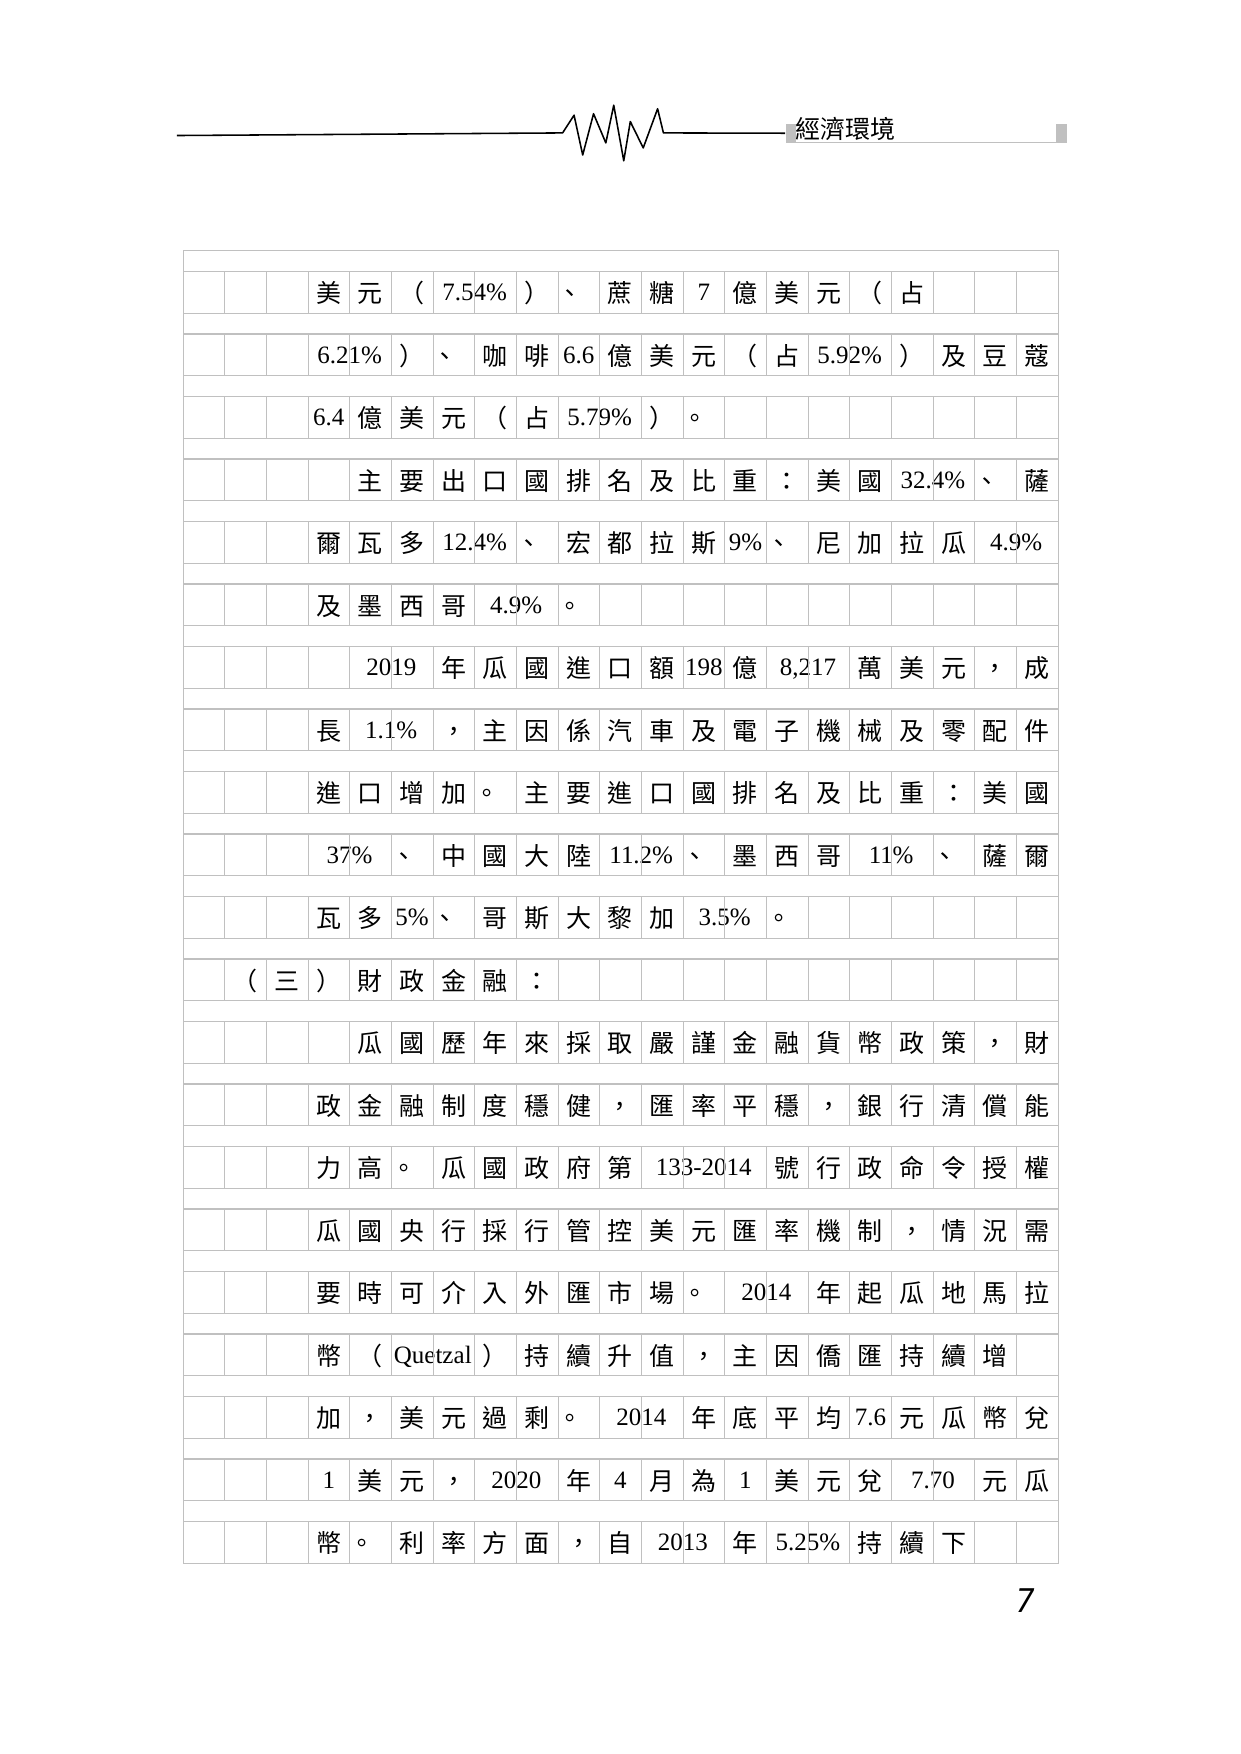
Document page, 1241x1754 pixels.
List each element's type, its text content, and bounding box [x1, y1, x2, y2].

text 主要出口國排名及比重：美國32.4%、薩爾瓦多12.4%、宏都拉斯9%、尼加拉瓜4.9%及墨西哥4.9%。 [934, 585, 974, 625]
text 主要出口國排名及比重：美國32.4%、薩爾瓦多12.4%、宏都拉斯9%、尼加拉瓜4.9%及墨西哥4.9%。 [281, 501, 1058, 521]
text 2019年瓜國進口額198億8,217萬美元，成長1.1%，主因係汽車及電子機械及零配件進口增加。主要進口國排名及比重：美國37%、中國大陸11.2%、墨西哥11%、薩爾瓦多5%、哥斯大黎加3.5%。 [281, 751, 1058, 771]
text 主要出口國排名及比重：美國32.4%、薩爾瓦多12.4%、宏都拉斯9%、尼加拉瓜4.9%及墨西哥4.9%。 [281, 564, 1058, 583]
text 主要出口國排名及比重：美國32.4%、薩爾瓦多12.4%、宏都拉斯9%、尼加拉瓜4.9%及墨西哥4.9%。 [434, 460, 474, 500]
text [892, 960, 933, 1000]
text 主要出口國排名及比重：美國32.4%、薩爾瓦多12.4%、宏都拉斯9%、尼加拉瓜4.9%及墨西哥4.9%。 [517, 522, 558, 563]
text 融 [475, 960, 516, 1000]
text 瓜國歷年來採取嚴謹金融貨幣政策，財政金融制度穩健，匯率平穩，銀行清償能力高。瓜國政府第133-2014號行政命令授權瓜國央行採行管控美元匯率機制，情況需要時可介入外匯市場。2014年起瓜地馬拉幣（Quetzal）持續升值，主因僑匯持續增加，美元過剩。2014年底平均7.6元瓜幣兌1美元，2020年4月為1美元兌7.70元瓜幣。利率方面，自2013年5.25%持續下滑，2019年為2.25%。 [281, 1501, 1058, 1521]
text [934, 960, 974, 1000]
text [1017, 960, 1058, 1000]
text 主要出口國排名及比重：美國32.4%、薩爾瓦多12.4%、宏都拉斯9%、尼加拉瓜4.9%及墨西哥4.9%。 [975, 585, 1016, 625]
text 主要出口國排名及比重：美國32.4%、薩爾瓦多12.4%、宏都拉斯9%、尼加拉瓜4.9%及墨西哥4.9%。 [600, 585, 641, 625]
text 主要出口國排名及比重：美國32.4%、薩爾瓦多12.4%、宏都拉斯9%、尼加拉瓜4.9%及墨西哥4.9%。 [892, 460, 933, 500]
text [207, 939, 1058, 958]
text 主要出口國排名及比重：美國32.4%、薩爾瓦多12.4%、宏都拉斯9%、尼加拉瓜4.9%及墨西哥4.9%。 [767, 460, 808, 500]
text 主要出口國排名及比重：美國32.4%、薩爾瓦多12.4%、宏都拉斯9%、尼加拉瓜4.9%及墨西哥4.9%。 [600, 460, 641, 500]
text 主要出口國排名及比重：美國32.4%、薩爾瓦多12.4%、宏都拉斯9%、尼加拉瓜4.9%及墨西哥4.9%。 [1017, 460, 1058, 500]
text 主要出口國排名及比重：美國32.4%、薩爾瓦多12.4%、宏都拉斯9%、尼加拉瓜4.9%及墨西哥4.9%。 [725, 460, 766, 500]
text 主要出口國排名及比重：美國32.4%、薩爾瓦多12.4%、宏都拉斯9%、尼加拉瓜4.9%及墨西哥4.9%。 [975, 522, 1016, 563]
text [559, 960, 599, 1000]
text 主要出口國排名及比重：美國32.4%、薩爾瓦多12.4%、宏都拉斯9%、尼加拉瓜4.9%及墨西哥4.9%。 [600, 522, 641, 563]
text 主要出口國排名及比重：美國32.4%、薩爾瓦多12.4%、宏都拉斯9%、尼加拉瓜4.9%及墨西哥4.9%。 [281, 585, 308, 625]
text 主要出口國排名及比重：美國32.4%、薩爾瓦多12.4%、宏都拉斯9%、尼加拉瓜4.9%及墨西哥4.9%。 [684, 522, 724, 563]
text 主要出口國排名及比重：美國32.4%、薩爾瓦多12.4%、宏都拉斯9%、尼加拉瓜4.9%及墨西哥4.9%。 [309, 522, 349, 563]
text 主要出口國排名及比重：美國32.4%、薩爾瓦多12.4%、宏都拉斯9%、尼加拉瓜4.9%及墨西哥4.9%。 [350, 522, 391, 563]
text 主要出口國排名及比重：美國32.4%、薩爾瓦多12.4%、宏都拉斯9%、尼加拉瓜4.9%及墨西哥4.9%。 [281, 460, 308, 500]
text 主要出口國排名及比重：美國32.4%、薩爾瓦多12.4%、宏都拉斯9%、尼加拉瓜4.9%及墨西哥4.9%。 [434, 585, 474, 625]
text 三 [267, 960, 308, 1000]
text 瓜國歷年來採取嚴謹金融貨幣政策，財政金融制度穩健，匯率平穩，銀行清償能力高。瓜國政府第133-2014號行政命令授權瓜國央行採行管控美元匯率機制，情況需要時可介入外匯市場。2014年起瓜地馬拉幣（Quetzal）持續升值，主因僑匯持續增加，美元過剩。2014年底平均7.6元瓜幣兌1美元，2020年4月為1美元兌7.70元瓜幣。利率方面，自2013年5.25%持續下滑，2019年為2.25%。 [281, 1001, 1058, 1021]
text 主要出口國排名及比重：美國32.4%、薩爾瓦多12.4%、宏都拉斯9%、尼加拉瓜4.9%及墨西哥4.9%。 [475, 460, 516, 500]
text 主要出口國排名及比重：美國32.4%、薩爾瓦多12.4%、宏都拉斯9%、尼加拉瓜4.9%及墨西哥4.9%。 [517, 460, 558, 500]
text 政 [392, 960, 433, 1000]
text 主要出口國排名及比重：美國32.4%、薩爾瓦多12.4%、宏都拉斯9%、尼加拉瓜4.9%及墨西哥4.9%。 [559, 460, 599, 500]
text 瓜國歷年來採取嚴謹金融貨幣政策，財政金融制度穩健，匯率平穩，銀行清償能力高。瓜國政府第133-2014號行政命令授權瓜國央行採行管控美元匯率機制，情況需要時可介入外匯市場。2014年起瓜地馬拉幣（Quetzal）持續升值，主因僑匯持續增加，美元過剩。2014年底平均7.6元瓜幣兌1美元，2020年4月為1美元兌7.70元瓜幣。利率方面，自2013年5.25%持續下滑，2019年為2.25%。 [281, 1126, 1058, 1146]
text 主要出口國排名及比重：美國32.4%、薩爾瓦多12.4%、宏都拉斯9%、尼加拉瓜4.9%及墨西哥4.9%。 [350, 585, 391, 625]
text 金 [434, 960, 474, 1000]
text 主要出口國排名及比重：美國32.4%、薩爾瓦多12.4%、宏都拉斯9%、尼加拉瓜4.9%及墨西哥4.9%。 [559, 522, 599, 563]
text 瓜國歷年來採取嚴謹金融貨幣政策，財政金融制度穩健，匯率平穩，銀行清償能力高。瓜國政府第133-2014號行政命令授權瓜國央行採行管控美元匯率機制，情況需要時可介入外匯市場。2014年起瓜地馬拉幣（Quetzal）持續升值，主因僑匯持續增加，美元過剩。2014年底平均7.6元瓜幣兌1美元，2020年4月為1美元兌7.70元瓜幣。利率方面，自2013年5.25%持續下滑，2019年為2.25%。 [281, 1376, 1058, 1396]
text 主要出口國排名及比重：美國32.4%、薩爾瓦多12.4%、宏都拉斯9%、尼加拉瓜4.9%及墨西哥4.9%。 [684, 585, 724, 625]
text 主要出口國排名及比重：美國32.4%、薩爾瓦多12.4%、宏都拉斯9%、尼加拉瓜4.9%及墨西哥4.9%。 [281, 522, 308, 563]
text [975, 960, 1016, 1000]
text 主要出口國排名及比重：美國32.4%、薩爾瓦多12.4%、宏都拉斯9%、尼加拉瓜4.9%及墨西哥4.9%。 [850, 522, 891, 563]
text 主要出口國排名及比重：美國32.4%、薩爾瓦多12.4%、宏都拉斯9%、尼加拉瓜4.9%及墨西哥4.9%。 [850, 585, 891, 625]
text 主要出口國排名及比重：美國32.4%、薩爾瓦多12.4%、宏都拉斯9%、尼加拉瓜4.9%及墨西哥4.9%。 [1017, 522, 1058, 563]
text 主要出口國排名及比重：美國32.4%、薩爾瓦多12.4%、宏都拉斯9%、尼加拉瓜4.9%及墨西哥4.9%。 [767, 522, 808, 563]
text 財 [350, 960, 391, 1000]
text [725, 960, 766, 1000]
text 瓜國歷年來採取嚴謹金融貨幣政策，財政金融制度穩健，匯率平穩，銀行清償能力高。瓜國政府第133-2014號行政命令授權瓜國央行採行管控美元匯率機制，情況需要時可介入外匯市場。2014年起瓜地馬拉幣（Quetzal）持續升值，主因僑匯持續增加，美元過剩。2014年底平均7.6元瓜幣兌1美元，2020年4月為1美元兌7.70元瓜幣。利率方面，自2013年5.25%持續下滑，2019年為2.25%。 [281, 1439, 1058, 1458]
text 主要出口國排名及比重：美國32.4%、薩爾瓦多12.4%、宏都拉斯9%、尼加拉瓜4.9%及墨西哥4.9%。 [642, 585, 683, 625]
text [809, 960, 849, 1000]
text 2019年瓜國進口額198億8,217萬美元，成長1.1%，主因係汽車及電子機械及零配件進口增加。主要進口國排名及比重：美國37%、中國大陸11.2%、墨西哥11%、薩爾瓦多5%、哥斯大黎加3.5%。 [281, 876, 1058, 896]
text 主要出口國排名及比重：美國32.4%、薩爾瓦多12.4%、宏都拉斯9%、尼加拉瓜4.9%及墨西哥4.9%。 [684, 460, 724, 500]
text [850, 960, 891, 1000]
text [767, 960, 808, 1000]
text 主要出口國排名及比重：美國32.4%、薩爾瓦多12.4%、宏都拉斯9%、尼加拉瓜4.9%及墨西哥4.9%。 [934, 522, 974, 563]
text 主要出口國排名及比重：美國32.4%、薩爾瓦多12.4%、宏都拉斯9%、尼加拉瓜4.9%及墨西哥4.9%。 [434, 522, 474, 563]
text 主要出口國排名及比重：美國32.4%、薩爾瓦多12.4%、宏都拉斯9%、尼加拉瓜4.9%及墨西哥4.9%。 [892, 585, 933, 625]
text 主要出口國排名及比重：美國32.4%、薩爾瓦多12.4%、宏都拉斯9%、尼加拉瓜4.9%及墨西哥4.9%。 [1017, 585, 1058, 625]
text 主要出口國排名及比重：美國32.4%、薩爾瓦多12.4%、宏都拉斯9%、尼加拉瓜4.9%及墨西哥4.9%。 [892, 522, 933, 563]
text 2019年瓜國進口額198億8,217萬美元，成長1.1%，主因係汽車及電子機械及零配件進口增加。主要進口國排名及比重：美國37%、中國大陸11.2%、墨西哥11%、薩爾瓦多5%、哥斯大黎加3.5%。 [281, 689, 1058, 708]
text [207, 960, 224, 1000]
text [600, 960, 641, 1000]
text 主要出口國排名及比重：美國32.4%、薩爾瓦多12.4%、宏都拉斯9%、尼加拉瓜4.9%及墨西哥4.9%。 [850, 460, 891, 500]
text 2019年瓜國進口額198億8,217萬美元，成長1.1%，主因係汽車及電子機械及零配件進口增加。主要進口國排名及比重：美國37%、中國大陸11.2%、墨西哥11%、薩爾瓦多5%、哥斯大黎加3.5%。 [281, 626, 1058, 646]
text 主要出口國排名及比重：美國32.4%、薩爾瓦多12.4%、宏都拉斯9%、尼加拉瓜4.9%及墨西哥4.9%。 [934, 460, 974, 500]
text 2019年瓜國進口額198億8,217萬美元，成長1.1%，主因係汽車及電子機械及零配件進口增加。主要進口國排名及比重：美國37%、中國大陸11.2%、墨西哥11%、薩爾瓦多5%、哥斯大黎加3.5%。 [281, 814, 1058, 833]
text 主要出口國排名及比重：美國32.4%、薩爾瓦多12.4%、宏都拉斯9%、尼加拉瓜4.9%及墨西哥4.9%。 [475, 522, 516, 563]
text 主要出口國排名及比重：美國32.4%、薩爾瓦多12.4%、宏都拉斯9%、尼加拉瓜4.9%及墨西哥4.9%。 [392, 460, 433, 500]
text 根據中央銀行資料，2019年出口額111億7,648萬美元，較2018年成長1.8%；出口成長主要藉由紡織品及農產品出口價格成長帶動。多年來瓜國積極拓展貿易及分散市場，目前出口業者3,901廠家、4,200項出口產品及149個國家市場。出口前五大產品為紡織成衣14億美元（占12.5%）、香蕉8.4億美元（7.54%）、蔗糖7億美元（占6.21%）、咖啡6.6億美元（占5.92%）及豆蔻6.4億美元（占5.79%）。 [281, 251, 1058, 271]
text 主要出口國排名及比重：美國32.4%、薩爾瓦多12.4%、宏都拉斯9%、尼加拉瓜4.9%及墨西哥4.9%。 [309, 460, 349, 500]
text 瓜國歷年來採取嚴謹金融貨幣政策，財政金融制度穩健，匯率平穩，銀行清償能力高。瓜國政府第133-2014號行政命令授權瓜國央行採行管控美元匯率機制，情況需要時可介入外匯市場。2014年起瓜地馬拉幣（Quetzal）持續升值，主因僑匯持續增加，美元過剩。2014年底平均7.6元瓜幣兌1美元，2020年4月為1美元兌7.70元瓜幣。利率方面，自2013年5.25%持續下滑，2019年為2.25%。 [281, 1314, 1058, 1333]
text [642, 960, 683, 1000]
text 主要出口國排名及比重：美國32.4%、薩爾瓦多12.4%、宏都拉斯9%、尼加拉瓜4.9%及墨西哥4.9%。 [642, 460, 683, 500]
text 根據中央銀行資料，2019年出口額111億7,648萬美元，較2018年成長1.8%；出口成長主要藉由紡織品及農產品出口價格成長帶動。多年來瓜國積極拓展貿易及分散市場，目前出口業者3,901廠家、4,200項出口產品及149個國家市場。出口前五大產品為紡織成衣14億美元（占12.5%）、香蕉8.4億美元（7.54%）、蔗糖7億美元（占6.21%）、咖啡6.6億美元（占5.92%）及豆蔻6.4億美元（占5.79%）。 [281, 376, 1058, 396]
text 瓜國歷年來採取嚴謹金融貨幣政策，財政金融制度穩健，匯率平穩，銀行清償能力高。瓜國政府第133-2014號行政命令授權瓜國央行採行管控美元匯率機制，情況需要時可介入外匯市場。2014年起瓜地馬拉幣（Quetzal）持續升值，主因僑匯持續增加，美元過剩。2014年底平均7.6元瓜幣兌1美元，2020年4月為1美元兌7.70元瓜幣。利率方面，自2013年5.25%持續下滑，2019年為2.25%。 [281, 1251, 1058, 1271]
text 主要出口國排名及比重：美國32.4%、薩爾瓦多12.4%、宏都拉斯9%、尼加拉瓜4.9%及墨西哥4.9%。 [975, 460, 1016, 500]
text [684, 960, 724, 1000]
text 瓜國歷年來採取嚴謹金融貨幣政策，財政金融制度穩健，匯率平穩，銀行清償能力高。瓜國政府第133-2014號行政命令授權瓜國央行採行管控美元匯率機制，情況需要時可介入外匯市場。2014年起瓜地馬拉幣（Quetzal）持續升值，主因僑匯持續增加，美元過剩。2014年底平均7.6元瓜幣兌1美元，2020年4月為1美元兌7.70元瓜幣。利率方面，自2013年5.25%持續下滑，2019年為2.25%。 [281, 1189, 1058, 1208]
text 主要出口國排名及比重：美國32.4%、薩爾瓦多12.4%、宏都拉斯9%、尼加拉瓜4.9%及墨西哥4.9%。 [392, 522, 433, 563]
text （ [225, 960, 266, 1000]
text 根據中央銀行資料，2019年出口額111億7,648萬美元，較2018年成長1.8%；出口成長主要藉由紡織品及農產品出口價格成長帶動。多年來瓜國積極拓展貿易及分散市場，目前出口業者3,901廠家、4,200項出口產品及149個國家市場。出口前五大產品為紡織成衣14億美元（占12.5%）、香蕉8.4億美元（7.54%）、蔗糖7億美元（占6.21%）、咖啡6.6億美元（占5.92%）及豆蔻6.4億美元（占5.79%）。 [281, 314, 1058, 333]
text 主要出口國排名及比重：美國32.4%、薩爾瓦多12.4%、宏都拉斯9%、尼加拉瓜4.9%及墨西哥4.9%。 [350, 460, 391, 500]
text 主要出口國排名及比重：美國32.4%、薩爾瓦多12.4%、宏都拉斯9%、尼加拉瓜4.9%及墨西哥4.9%。 [725, 585, 766, 625]
text 主要出口國排名及比重：美國32.4%、薩爾瓦多12.4%、宏都拉斯9%、尼加拉瓜4.9%及墨西哥4.9%。 [725, 522, 766, 563]
text 主要出口國排名及比重：美國32.4%、薩爾瓦多12.4%、宏都拉斯9%、尼加拉瓜4.9%及墨西哥4.9%。 [559, 585, 599, 625]
text 主要出口國排名及比重：美國32.4%、薩爾瓦多12.4%、宏都拉斯9%、尼加拉瓜4.9%及墨西哥4.9%。 [517, 585, 558, 625]
text ： [517, 960, 558, 1000]
text 主要出口國排名及比重：美國32.4%、薩爾瓦多12.4%、宏都拉斯9%、尼加拉瓜4.9%及墨西哥4.9%。 [392, 585, 433, 625]
text 瓜國歷年來採取嚴謹金融貨幣政策，財政金融制度穩健，匯率平穩，銀行清償能力高。瓜國政府第133-2014號行政命令授權瓜國央行採行管控美元匯率機制，情況需要時可介入外匯市場。2014年起瓜地馬拉幣（Quetzal）持續升值，主因僑匯持續增加，美元過剩。2014年底平均7.6元瓜幣兌1美元，2020年4月為1美元兌7.70元瓜幣。利率方面，自2013年5.25%持續下滑，2019年為2.25%。 [281, 1064, 1058, 1083]
text 主要出口國排名及比重：美國32.4%、薩爾瓦多12.4%、宏都拉斯9%、尼加拉瓜4.9%及墨西哥4.9%。 [475, 585, 516, 625]
text 主要出口國排名及比重：美國32.4%、薩爾瓦多12.4%、宏都拉斯9%、尼加拉瓜4.9%及墨西哥4.9%。 [309, 585, 349, 625]
text 主要出口國排名及比重：美國32.4%、薩爾瓦多12.4%、宏都拉斯9%、尼加拉瓜4.9%及墨西哥4.9%。 [809, 522, 849, 563]
text 主要出口國排名及比重：美國32.4%、薩爾瓦多12.4%、宏都拉斯9%、尼加拉瓜4.9%及墨西哥4.9%。 [809, 585, 849, 625]
text 主要出口國排名及比重：美國32.4%、薩爾瓦多12.4%、宏都拉斯9%、尼加拉瓜4.9%及墨西哥4.9%。 [642, 522, 683, 563]
text 主要出口國排名及比重：美國32.4%、薩爾瓦多12.4%、宏都拉斯9%、尼加拉瓜4.9%及墨西哥4.9%。 [281, 439, 1058, 458]
text 主要出口國排名及比重：美國32.4%、薩爾瓦多12.4%、宏都拉斯9%、尼加拉瓜4.9%及墨西哥4.9%。 [767, 585, 808, 625]
text 主要出口國排名及比重：美國32.4%、薩爾瓦多12.4%、宏都拉斯9%、尼加拉瓜4.9%及墨西哥4.9%。 [809, 460, 849, 500]
text ） [309, 960, 349, 1000]
